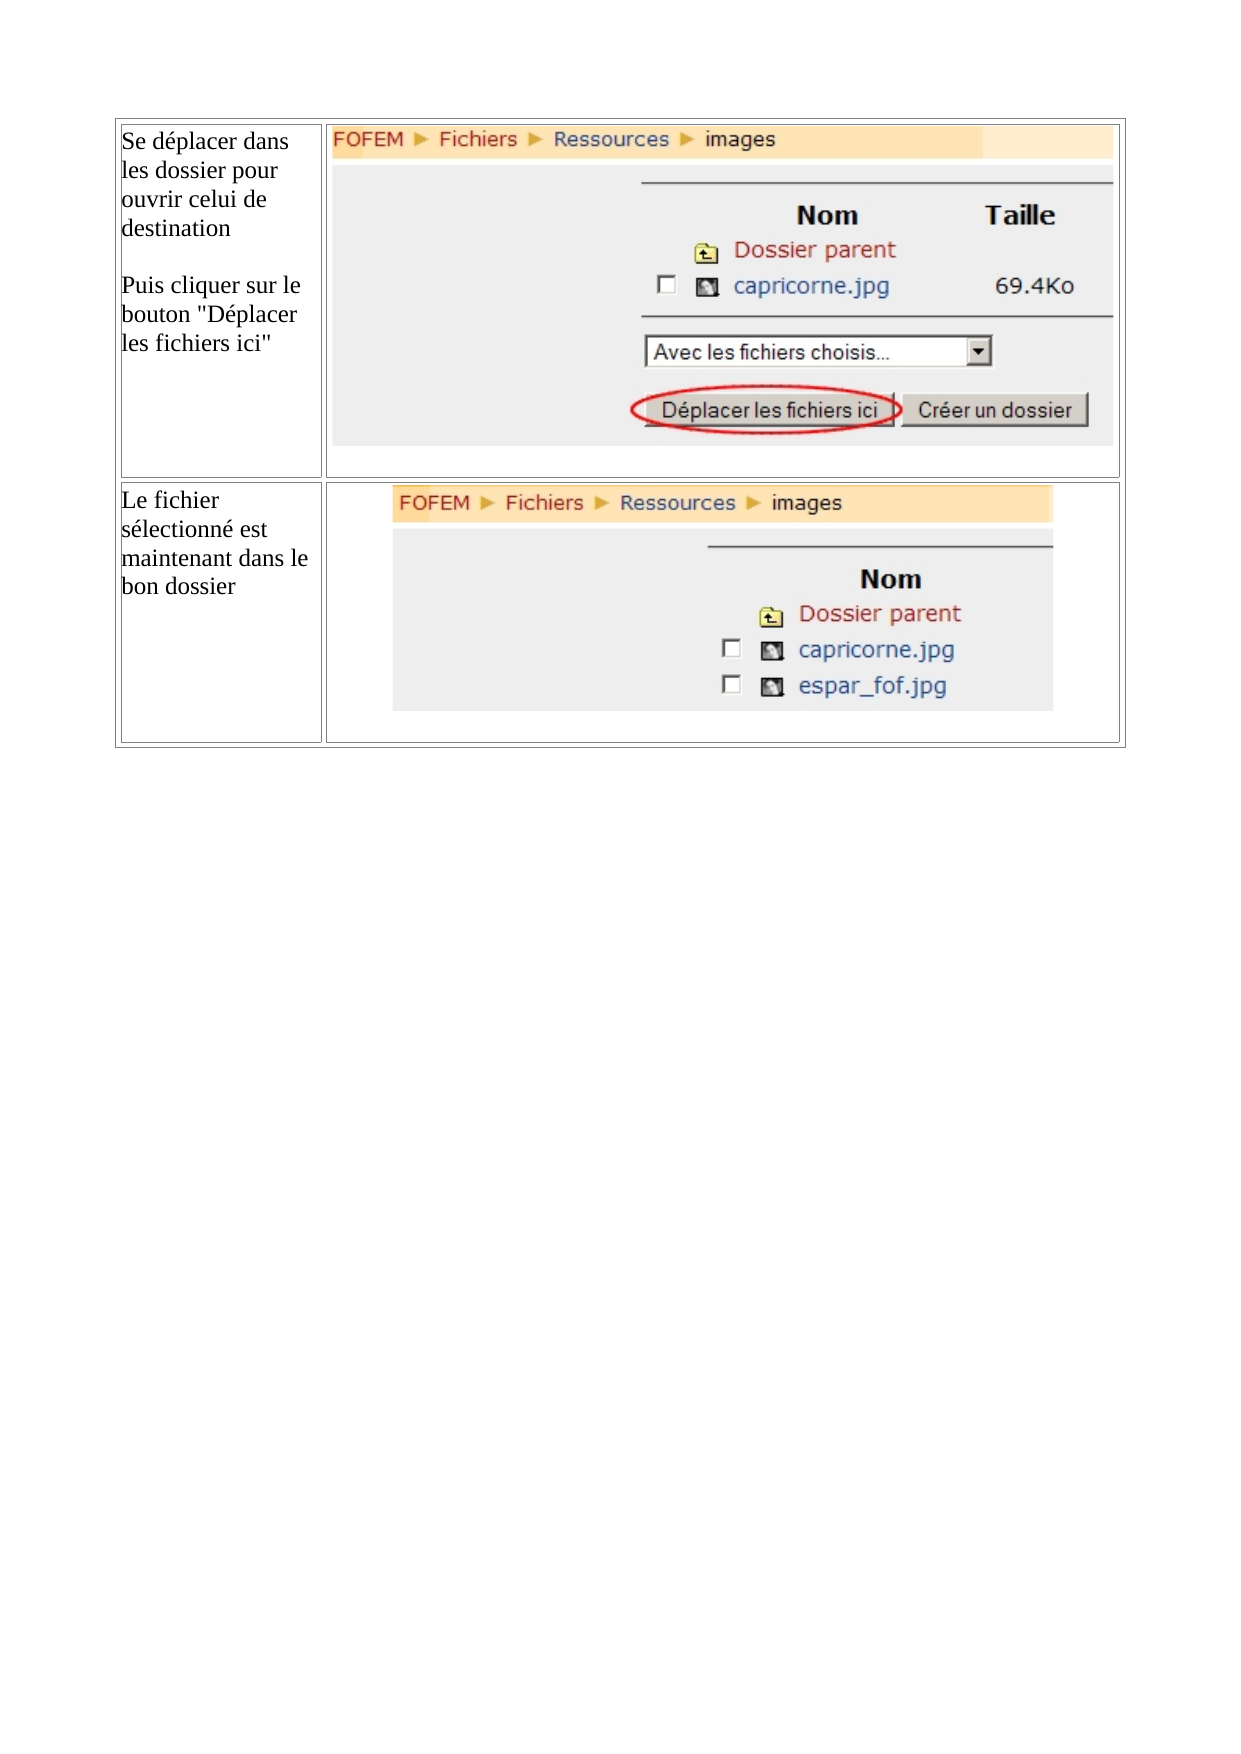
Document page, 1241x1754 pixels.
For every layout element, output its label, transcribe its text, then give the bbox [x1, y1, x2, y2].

table_cell Le fichier sélectionné est maintenant dans le bon dossier [118, 477, 323, 742]
table_cell [327, 125, 1119, 477]
picture [332, 126, 1114, 446]
picture [392, 485, 1054, 711]
table_cell [324, 119, 1122, 477]
table_cell Se déplacer dans les dossier pour ouvrir celui de destination Puis cliquer sur le bouton "Déplacer les fichiers ici" [118, 119, 323, 477]
table_cell [327, 483, 1119, 742]
table_cell [324, 477, 1122, 742]
